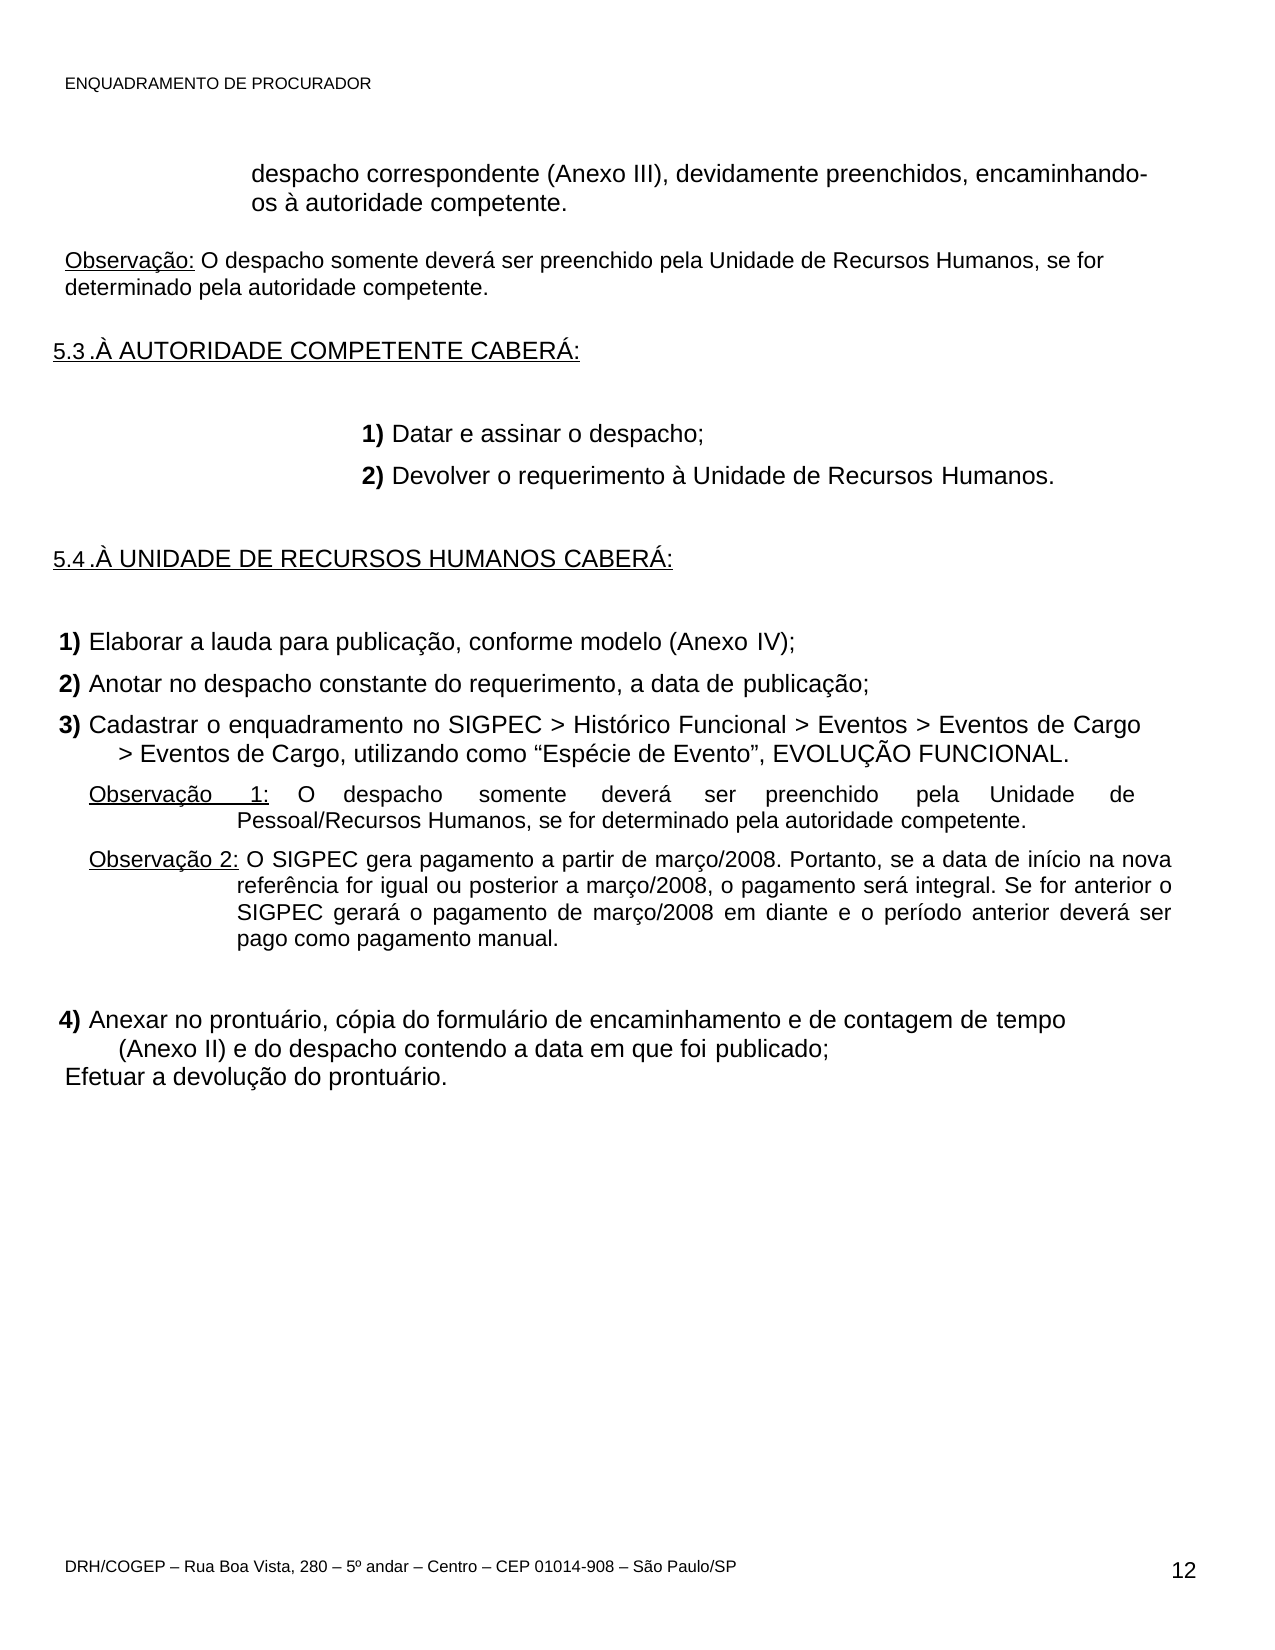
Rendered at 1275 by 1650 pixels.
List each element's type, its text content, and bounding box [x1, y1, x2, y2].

text Observação 1: O despacho somente deverá ser preenchido pela Unidade de Pessoal/Recursos Humanos, se for determinado pela autoridade competente. [88, 781, 1136, 833]
text Observação: O despacho somente deverá ser preenchido pela Unidade de Recursos Humanos, se for determinado pela autoridade competente. [64, 247, 1200, 300]
text > Eventos de Cargo, utilizando como “Espécie de Evento”, EVOLUÇÃO FUNCIONAL. [118, 739, 1200, 768]
list Elaborar a lauda para publicação, conforme modelo (Anexo IV); [58, 627, 1200, 656]
list Anexar no prontuário, cópia do formulário de encaminhamento e de contagem de tempo (Anexo II) e do despacho contendo a data em que foi publicado; [58, 1006, 1094, 1062]
text Observação 2: O SIGPEC gera pagamento a partir de março/2008. Portanto, se a data de início na nova referência for igual ou posterior a março/2008, o pagamento será integral. Se for anterior o SIGPEC gerará o pagamento de março/2008 em diante e o período anterior deverá ser pago como pagamento manual. [88, 846, 1173, 951]
list Datar e assinar o despacho; [362, 419, 1200, 448]
list Cadastrar o enquadramento no SIGPEC > Histórico Funcional > Eventos > Eventos de Cargo [58, 711, 1200, 739]
list .À AUTORIDADE COMPETENTE CABERÁ: [53, 336, 1200, 364]
text despacho correspondente (Anexo III), devidamente preenchidos, encaminhando- os à autoridade competente. [251, 159, 1173, 216]
text Efetuar a devolução do prontuário. [64, 1062, 1200, 1091]
list .À UNIDADE DE RECURSOS HUMANOS CABERÁ: [53, 543, 1200, 572]
list Devolver o requerimento à Unidade de Recursos Humanos. [362, 461, 1200, 490]
list Anotar no despacho constante do requerimento, a data de publicação; [58, 669, 1200, 697]
